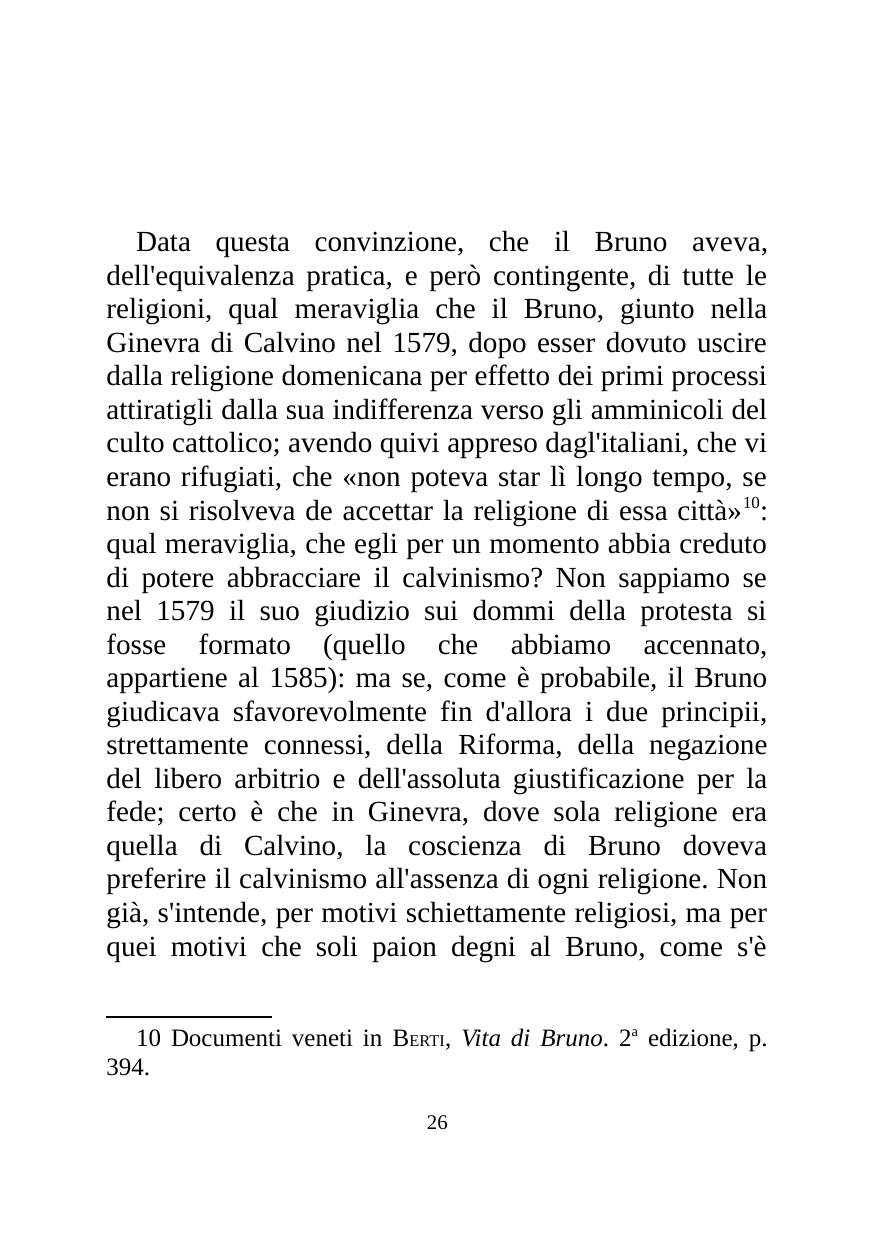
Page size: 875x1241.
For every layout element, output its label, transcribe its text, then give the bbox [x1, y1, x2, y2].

text Documenti veneti in Berti, Vita di Bruno. 2a edizione, p. 394. [106, 1023, 768, 1080]
text Data questa convinzione, che il Bruno aveva, dell'equivalenza pratica, e però contingente, di tutte le religioni, qual meraviglia che il Bruno, giunto nella Ginevra di Calvino nel 1579, dopo esser dovuto uscire dalla religione domenicana per effetto dei primi processi attiratigli dalla sua indifferenza verso gli amminicoli del culto cattolico; avendo quivi appreso dagl'italiani, che vi erano rifugiati, che «non poteva star lì longo tempo, se non si risolveva de accettar la religione di essa città»: qual meraviglia, che egli per un momento abbia creduto di potere abbracciare il calvinismo? Non sappiamo se nel 1579 il suo giudizio sui dommi della protesta si fosse formato (quello che abbiamo accennato, appartiene al 1585): ma se, come è probabile, il Bruno giudicava sfavorevolmente fin d'allora i due principii, strettamente connessi, della Riforma, della negazione del libero arbitrio e dell'assoluta giustificazione per la fede; certo è che in Ginevra, dove sola religione era quella di Calvino, la coscienza di Bruno doveva preferire il calvinismo all'assenza di ogni religione. Non già, s'intende, per motivi schiettamente religiosi, ma per quei motivi che soli paion degni al Bruno, come s'è [106, 224, 768, 962]
